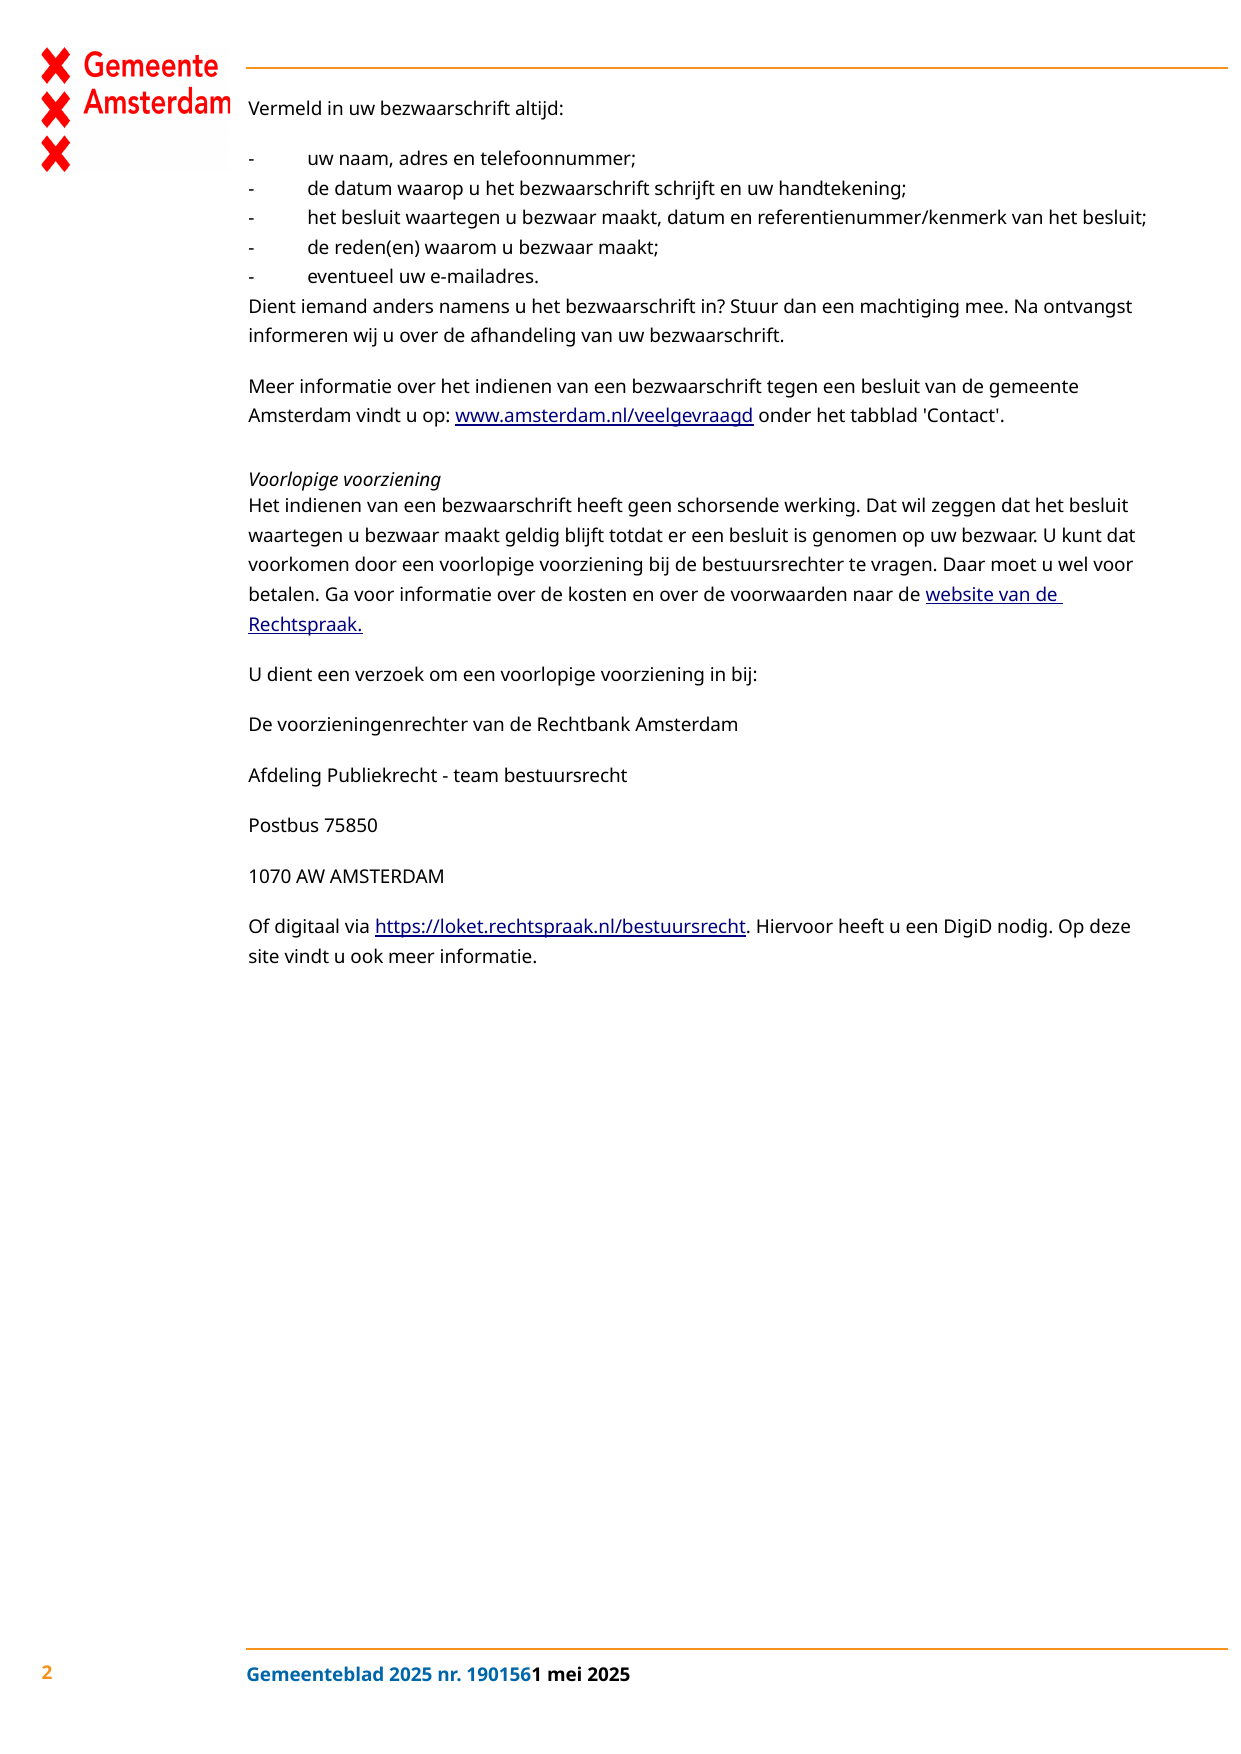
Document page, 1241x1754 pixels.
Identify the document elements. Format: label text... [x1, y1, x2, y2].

text Vermeld in uw bezwaarschrift altijd: [248, 95, 1152, 121]
list het besluit waartegen u bezwaar maakt, datum en referentienummer/kenmerk van het besluit; [248, 204, 1152, 230]
list de reden(en) waarom u bezwaar maakt; [248, 234, 1152, 260]
text U dient een verzoek om een voorlopige voorziening in bij: [248, 661, 1152, 687]
text Het indienen van een bezwaarschrift heeft geen schorsende werking. Dat wil zeggen dat het besluit waartegen u bezwaar maakt geldig blijft totdat er een besluit is genomen op uw bezwaar. U kunt dat voorkomen door een voorlopige voorziening bij de bestuursrechter te vragen. Daar moet u wel voor betalen. Ga voor informatie over de kosten en over de voorwaarden naar de website van de Rechtspraak. [248, 492, 1152, 636]
text Postbus 75850 [248, 812, 1152, 838]
picture [41, 47, 231, 172]
text Dient iemand anders namens u het bezwaarschrift in? Stuur dan een machtiging mee. Na ontvangst informeren wij u over de afhandeling van uw bezwaarschrift. [248, 293, 1152, 348]
list uw naam, adres en telefoonnummer; [248, 145, 1152, 171]
text Afdeling Publiekrecht - team bestuursrecht [248, 762, 1152, 788]
text De voorzieningenrechter van de Rechtbank Amsterdam [248, 712, 1152, 737]
list de datum waarop u het bezwaarschrift schrijft en uw handtekening; [248, 175, 1152, 201]
text 1070 AW AMSTERDAM [248, 863, 1152, 888]
list eventueel uw e-mailadres. [248, 263, 1152, 289]
text Meer informatie over het indienen van een bezwaarschrift tegen een besluit van de gemeente Amsterdam vindt u op: www.amsterdam.nl/veelgevraagd onder het tabblad 'Contact'. [248, 373, 1152, 428]
text Of digitaal via https://loket.rechtspraak.nl/bestuursrecht. Hiervoor heeft u een DigiD nodig. Op deze site vindt u ook meer informatie. [248, 913, 1152, 968]
text Voorlopige voorziening [248, 467, 1152, 492]
